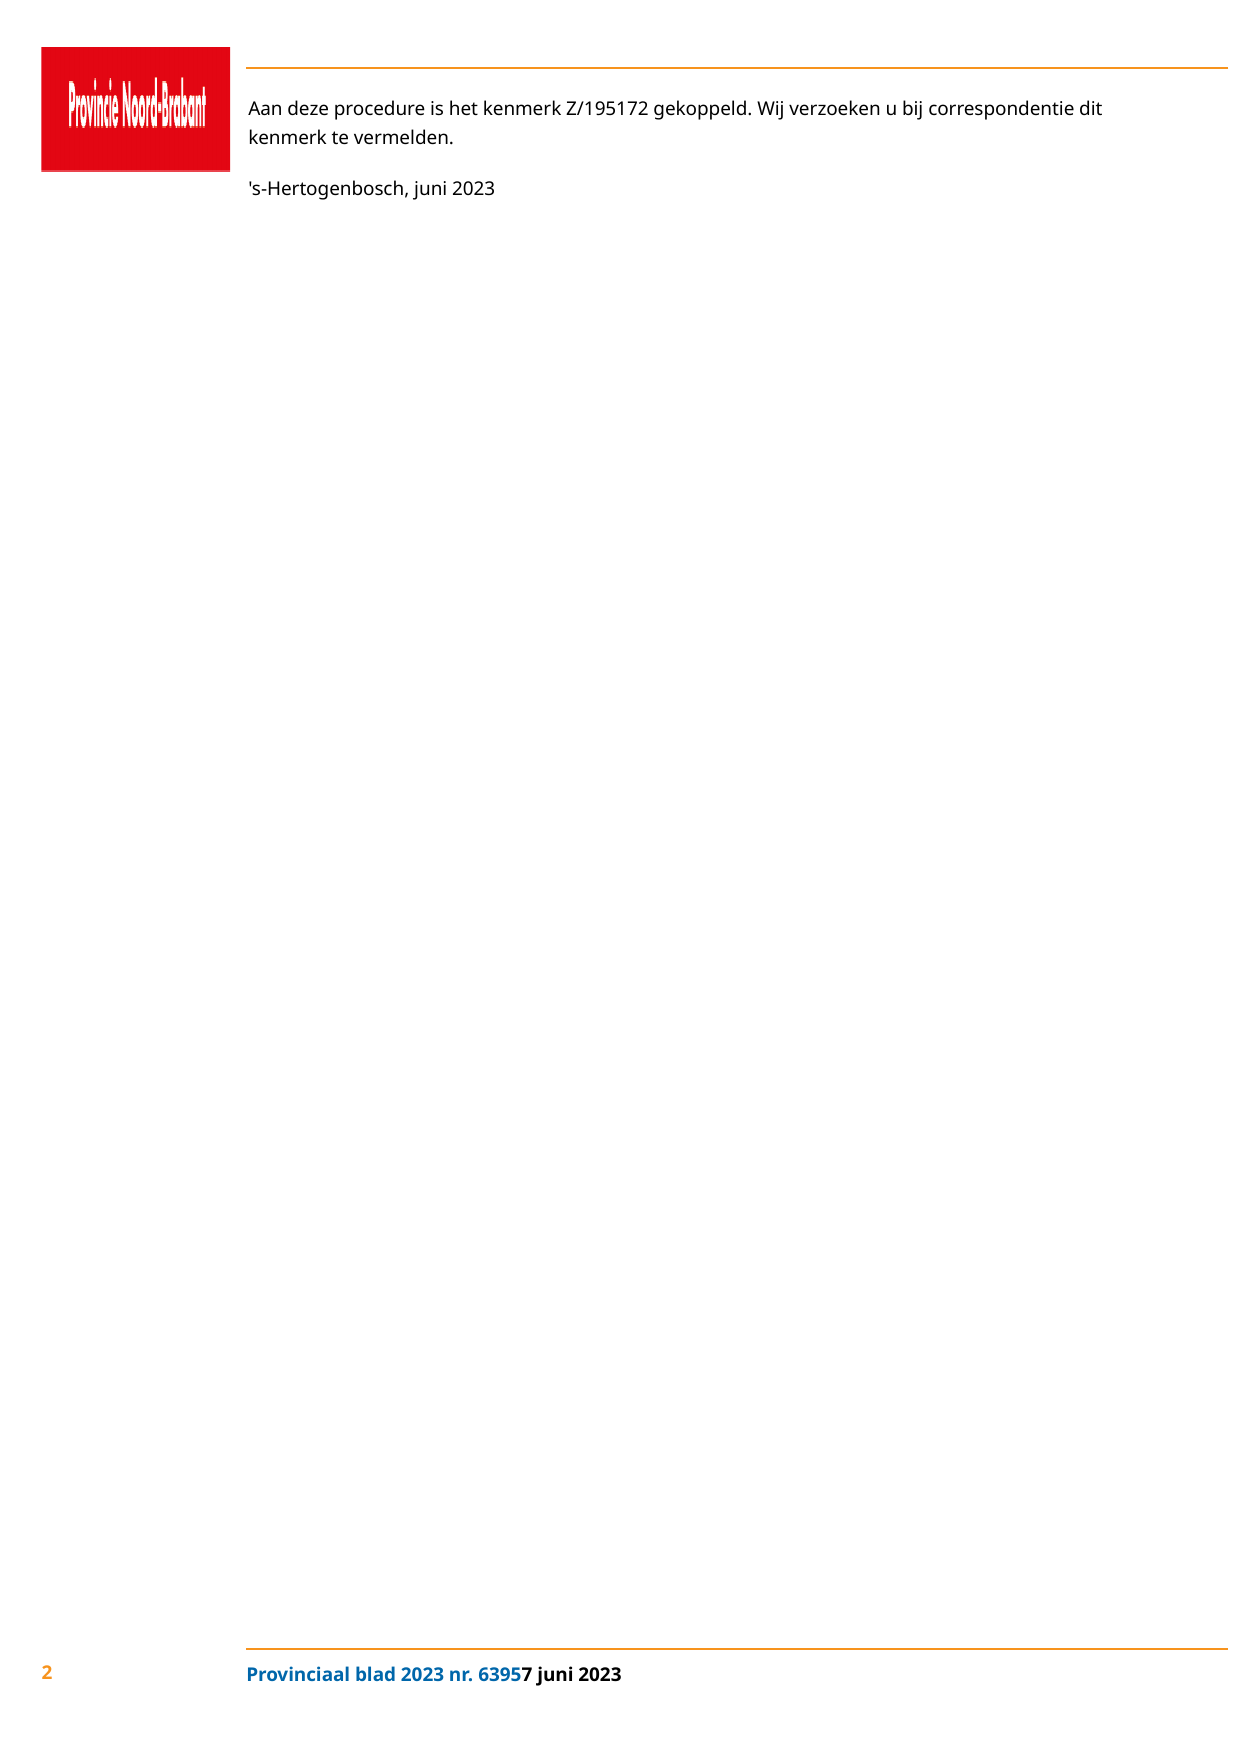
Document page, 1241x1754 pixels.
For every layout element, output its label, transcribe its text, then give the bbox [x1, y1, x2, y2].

text Aan deze procedure is het kenmerk Z/195172 gekoppeld. Wij verzoeken u bij correspondentie dit kenmerk te vermelden. [248, 95, 1152, 150]
picture [41, 47, 231, 172]
text 's-Hertogenbosch, juni 2023 [248, 175, 1152, 201]
